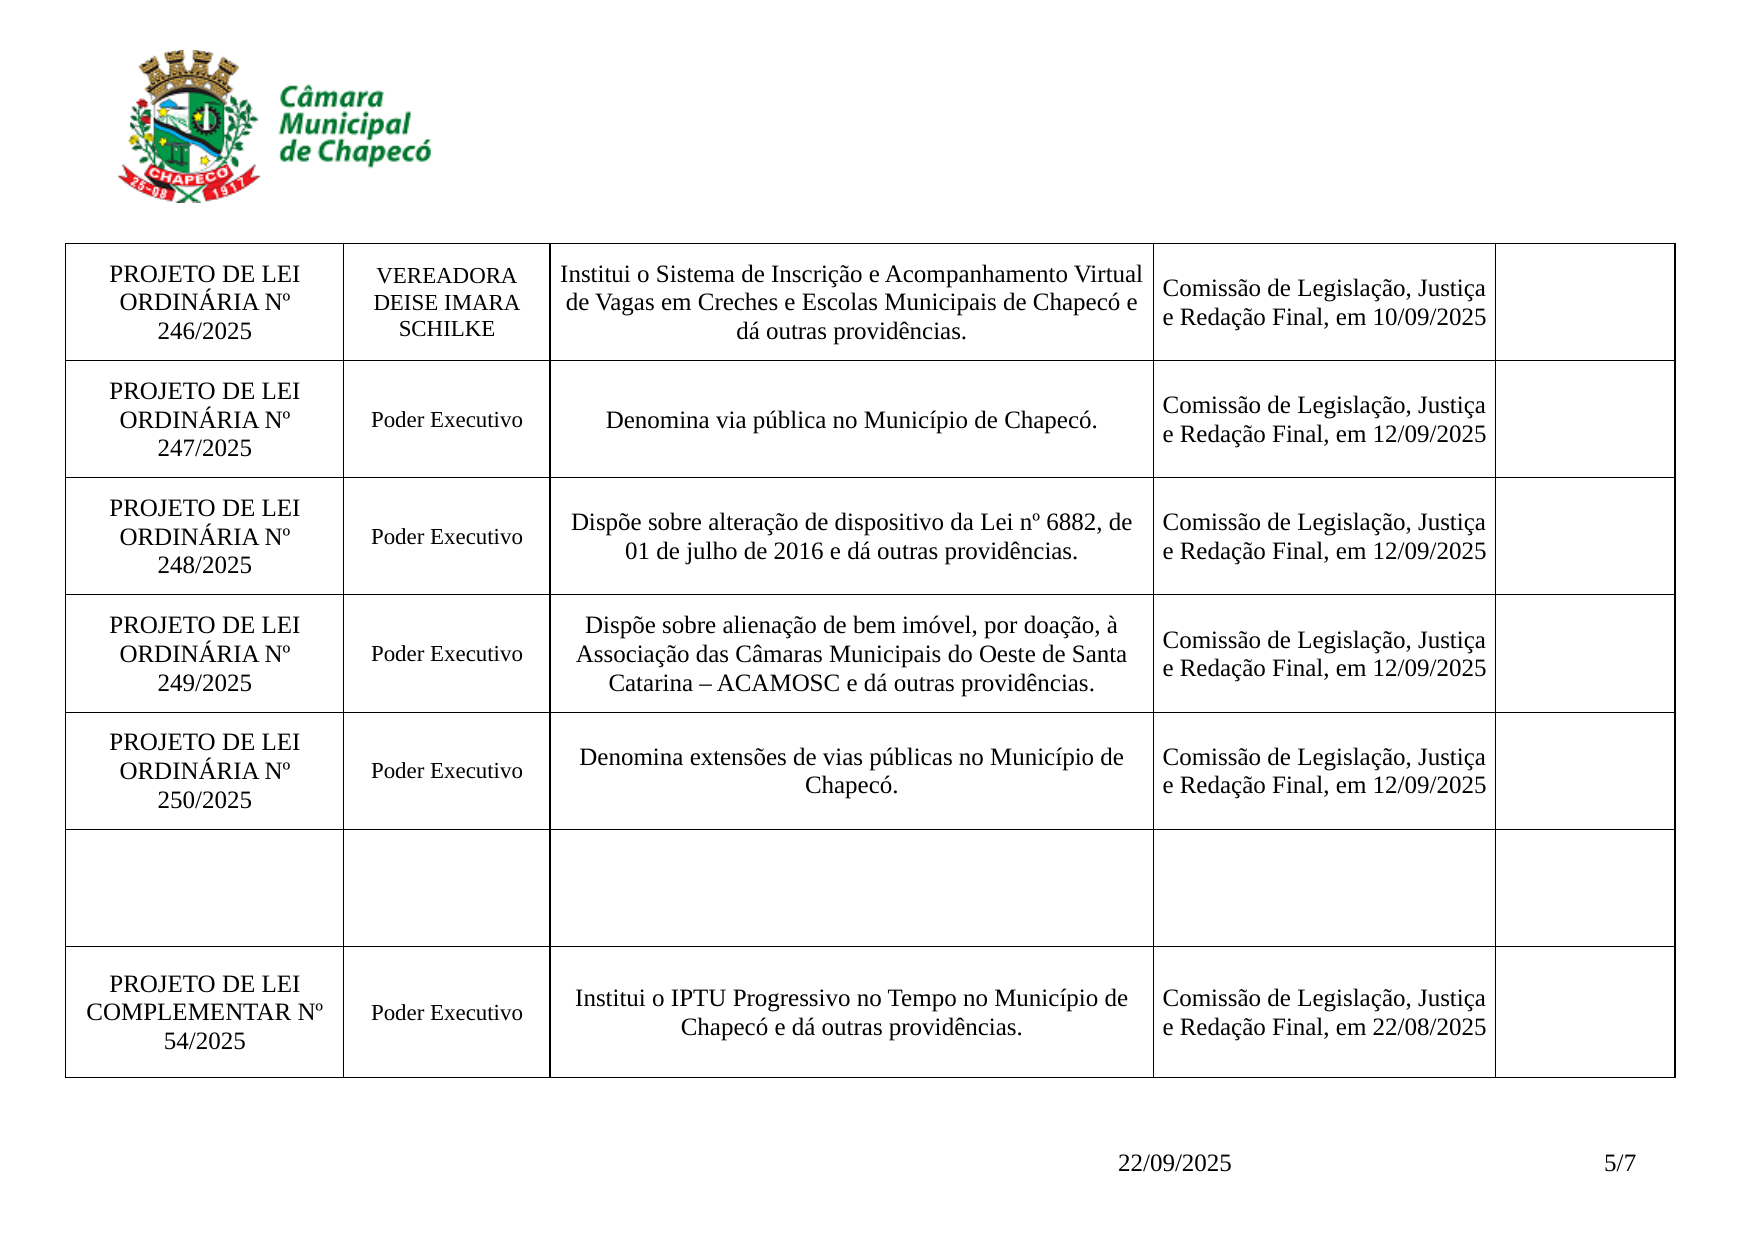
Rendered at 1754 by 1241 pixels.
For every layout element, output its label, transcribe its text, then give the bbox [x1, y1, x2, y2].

table_cell PROJETO DE LEI ORDINÁRIA Nº 249/2025 [66, 595, 343, 712]
table_cell Comissão de Legislação, Justiça e Redação Final, em 10/09/2025 [1154, 244, 1495, 360]
table_cell Comissão de Legislação, Justiça e Redação Final, em 22/08/2025 [1154, 947, 1495, 1077]
table_cell [66, 830, 343, 946]
table_cell Poder Executivo [344, 478, 549, 594]
table_cell [1496, 595, 1674, 712]
table_cell [1496, 244, 1674, 360]
table_cell PROJETO DE LEI ORDINÁRIA Nº 248/2025 [66, 478, 343, 594]
table_cell [1496, 830, 1674, 946]
table_cell [1496, 947, 1674, 1077]
table_cell PROJETO DE LEI ORDINÁRIA Nº 250/2025 [66, 713, 343, 829]
table_cell [1496, 361, 1674, 477]
table_cell Comissão de Legislação, Justiça e Redação Final, em 12/09/2025 [1154, 361, 1495, 477]
table_cell [1496, 713, 1674, 829]
table_cell Poder Executivo [344, 595, 549, 712]
table_cell Institui o IPTU Progressivo no Tempo no Município de Chapecó e dá outras providências. [551, 947, 1153, 1077]
table_cell PROJETO DE LEI COMPLEMENTAR Nº 54/2025 [66, 947, 343, 1077]
table_cell Comissão de Legislação, Justiça e Redação Final, em 12/09/2025 [1154, 478, 1495, 594]
picture [118, 50, 431, 203]
table_cell [1154, 830, 1495, 946]
table_cell Institui o Sistema de Inscrição e Acompanhamento Virtual de Vagas em Creches e Escolas Municipais de Chapecó e dá outras providências. [551, 244, 1153, 360]
table_cell [1496, 478, 1674, 594]
table_cell PROJETO DE LEI ORDINÁRIA Nº 246/2025 [66, 244, 343, 360]
table_cell Poder Executivo [344, 713, 549, 829]
table_cell [551, 830, 1153, 946]
table_cell PROJETO DE LEI ORDINÁRIA Nº 247/2025 [66, 361, 343, 477]
table_cell [344, 830, 549, 946]
table_cell Denomina via pública no Município de Chapecó. [551, 361, 1153, 477]
table_cell Denomina extensões de vias públicas no Município de Chapecó. [551, 713, 1153, 829]
table_cell Poder Executivo [344, 947, 549, 1077]
table_cell Dispõe sobre alteração de dispositivo da Lei nº 6882, de 01 de julho de 2016 e dá outras providências. [551, 478, 1153, 594]
table_cell Comissão de Legislação, Justiça e Redação Final, em 12/09/2025 [1154, 595, 1495, 712]
table_cell Poder Executivo [344, 361, 549, 477]
table_cell VEREADORA DEISE IMARA SCHILKE [344, 244, 549, 360]
table_cell Comissão de Legislação, Justiça e Redação Final, em 12/09/2025 [1154, 713, 1495, 829]
table_cell Dispõe sobre alienação de bem imóvel, por doação, à Associação das Câmaras Municipais do Oeste de Santa Catarina – ACAMOSC e dá outras providências. [551, 595, 1153, 712]
